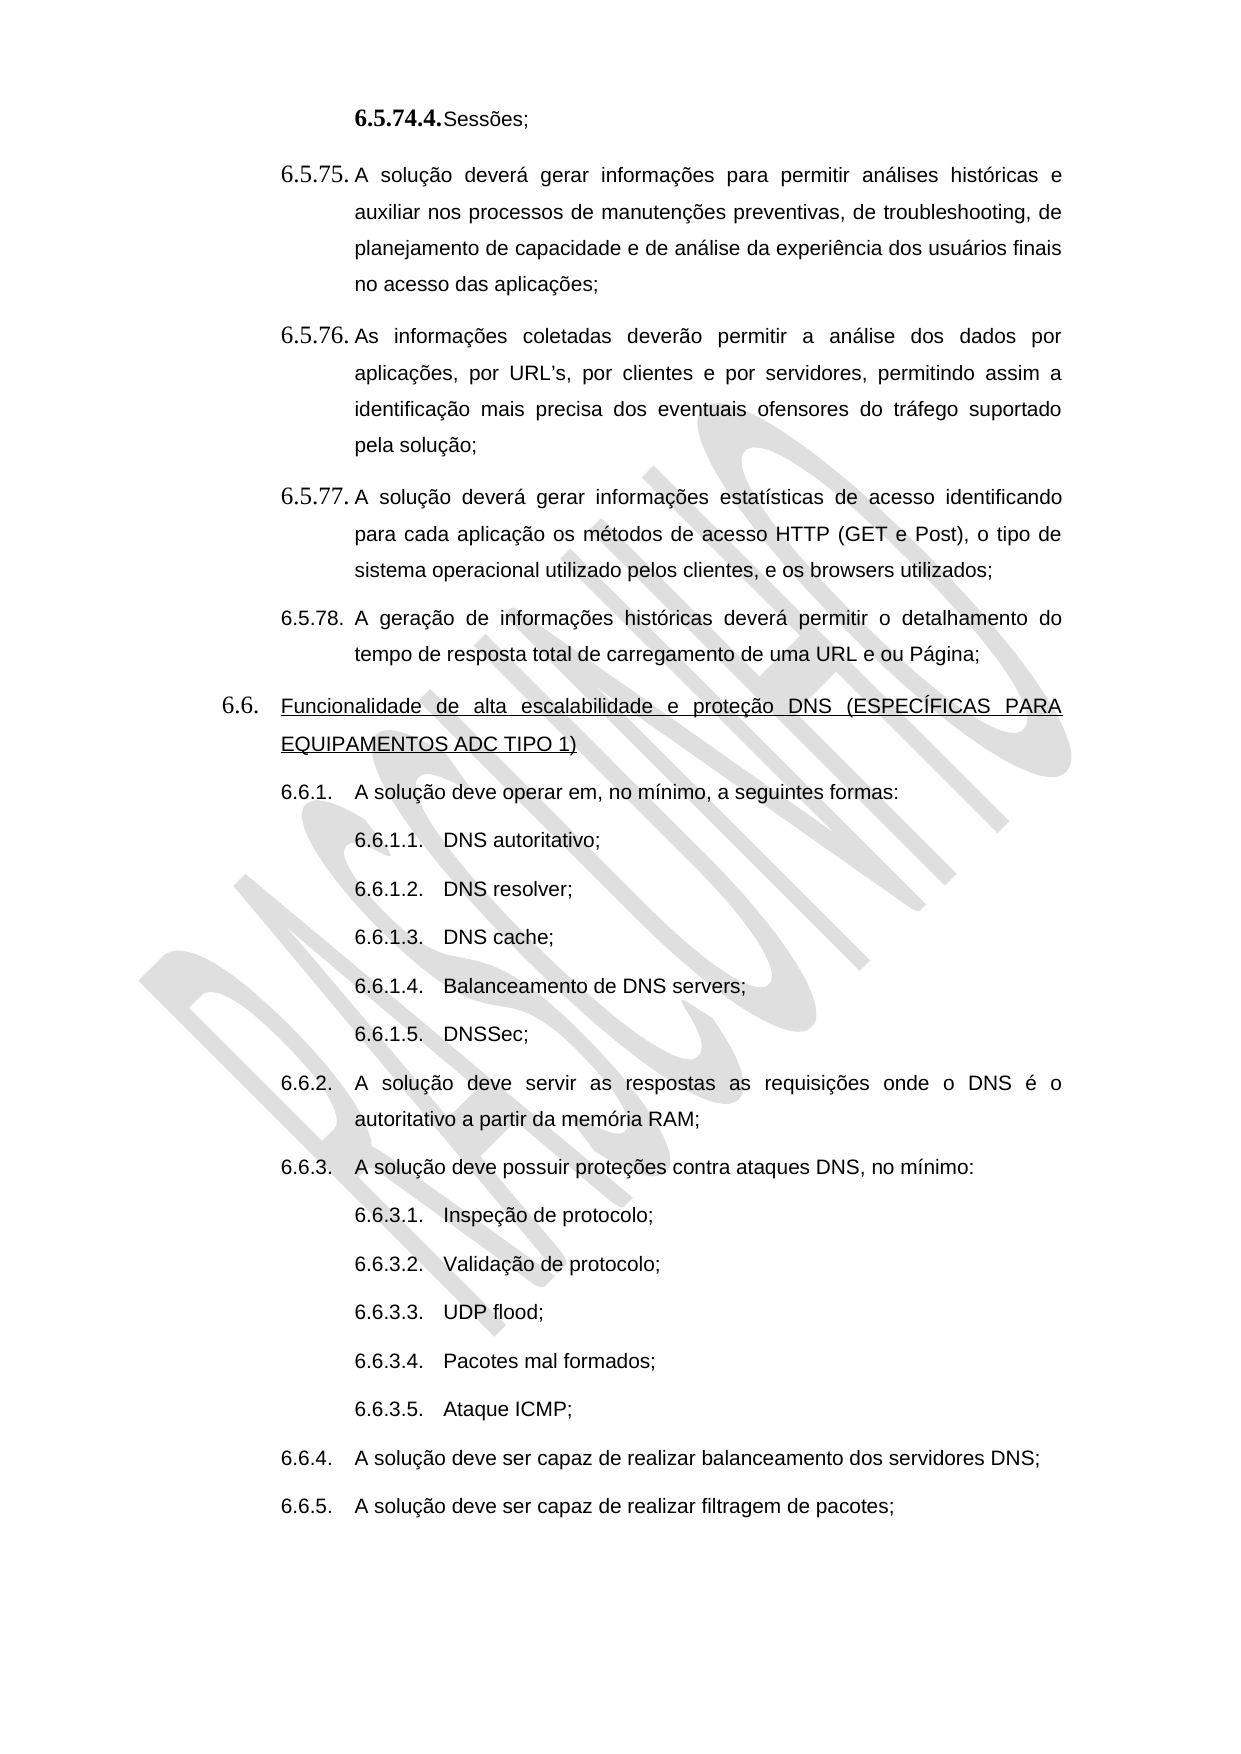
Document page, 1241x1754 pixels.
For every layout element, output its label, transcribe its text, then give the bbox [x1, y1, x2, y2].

list Validação de protocolo; [435, 1252, 521, 1276]
list Funcionalidade de alta escalabilidade e proteção DNS (ESPECÍFICAS PARA EQUIPAMENTOS ADC TIPO 1) [670, 716, 755, 755]
list Funcionalidade de alta escalabilidade e proteção DNS (ESPECÍFICAS PARA EQUIPAMENTOS ADC TIPO 1) [569, 716, 642, 755]
list A solução deve ser capaz de realizar filtragem de pacotes; [281, 1494, 1063, 1518]
list Funcionalidade de alta escalabilidade e proteção DNS (ESPECÍFICAS PARA EQUIPAMENTOS ADC TIPO 1) [434, 691, 541, 715]
list DNS resolver; [900, 877, 1063, 901]
list Inspeção de protocolo; [455, 1203, 517, 1227]
list A solução deve operar em, no mínimo, a seguintes formas: [970, 780, 1063, 804]
list Funcionalidade de alta escalabilidade e proteção DNS (ESPECÍFICAS PARA EQUIPAMENTOS ADC TIPO 1) [800, 716, 918, 755]
list A solução deve possuir proteções contra ataques DNS, no mínimo: [584, 1155, 1063, 1179]
list DNS autoritativo; [571, 828, 678, 852]
list A geração de informações históricas deverá permitir o detalhamento do tempo de resposta total de carregamento de uma URL e ou Página; [690, 606, 799, 666]
list Funcionalidade de alta escalabilidade e proteção DNS (ESPECÍFICAS PARA EQUIPAMENTOS ADC TIPO 1) [940, 691, 1026, 715]
list A solução deve servir as respostas as requisições onde o DNS é o autoritativo a partir da memória RAM; [409, 1070, 475, 1115]
list Inspeção de protocolo; [386, 1203, 453, 1227]
list Funcionalidade de alta escalabilidade e proteção DNS (ESPECÍFICAS PARA EQUIPAMENTOS ADC TIPO 1) [459, 716, 573, 752]
list A solução deve possuir proteções contra ataques DNS, no mínimo: [482, 1155, 583, 1179]
list DNS cache; [354, 925, 398, 949]
list DNSSec; [623, 1022, 701, 1046]
list A solução deve operar em, no mínimo, a seguintes formas: [416, 780, 520, 804]
list UDP flood; [354, 1300, 480, 1324]
list A solução deve servir as respostas as requisições onde o DNS é o autoritativo a partir da memória RAM; [331, 1070, 436, 1130]
list Ataque ICMP; [354, 1397, 1063, 1421]
list A solução deverá gerar informações estatísticas de acesso identificando para cada aplicação os métodos de acesso HTTP (GET e Post), o tipo de sistema operacional utilizado pelos clientes, e os browsers utilizados; [671, 481, 798, 582]
list DNS autoritativo; [681, 828, 739, 852]
list DNSSec; [354, 1032, 366, 1046]
list Validação de protocolo; [354, 1252, 432, 1276]
list DNS autoritativo; [912, 828, 1063, 852]
list DNSSec; [716, 1022, 1063, 1046]
list DNS resolver; [620, 877, 725, 901]
list DNS cache; [668, 925, 761, 949]
list A solução deverá gerar informações para permitir análises históricas e auxiliar nos processos de manutenções preventivas, de troubleshooting, de planejamento de capacidade e de análise da experiência dos usuários finais no acesso das aplicações; [281, 159, 1063, 296]
list Balanceamento de DNS servers; [803, 973, 1063, 997]
list DNS resolver; [474, 877, 617, 901]
list DNS autoritativo; [851, 828, 910, 852]
list DNS autoritativo; [373, 828, 428, 852]
list Funcionalidade de alta escalabilidade e proteção DNS (ESPECÍFICAS PARA EQUIPAMENTOS ADC TIPO 1) [627, 716, 691, 755]
list Balanceamento de DNS servers; [366, 973, 464, 997]
list A solução deve operar em, no mínimo, a seguintes formas: [633, 780, 691, 804]
list A solução deve operar em, no mínimo, a seguintes formas: [691, 780, 761, 804]
list DNS autoritativo; [435, 828, 568, 852]
list DNSSec; [369, 1022, 425, 1046]
list Balanceamento de DNS servers; [728, 973, 771, 987]
list UDP flood; [483, 1300, 1063, 1324]
list Pacotes mal formados; [354, 1348, 1063, 1372]
list Balanceamento de DNS servers; [566, 973, 725, 997]
list DNS cache; [836, 925, 1063, 949]
list A solução deve operar em, no mínimo, a seguintes formas: [864, 780, 967, 804]
list DNS resolver; [356, 877, 469, 901]
list As informações coletadas deverão permitir a análise dos dados por aplicações, por URL’s, por clientes e por servidores, permitindo assim a identificação mais precisa dos eventuais ofensores do tráfego suportado pela solução; [281, 320, 1063, 457]
list A solução deverá gerar informações estatísticas de acesso identificando para cada aplicação os métodos de acesso HTTP (GET e Post), o tipo de sistema operacional utilizado pelos clientes, e os browsers utilizados; [281, 481, 745, 582]
list A solução deverá gerar informações estatísticas de acesso identificando para cada aplicação os métodos de acesso HTTP (GET e Post), o tipo de sistema operacional utilizado pelos clientes, e os browsers utilizados; [850, 481, 1063, 582]
list A solução deve possuir proteções contra ataques DNS, no mínimo: [281, 1155, 335, 1179]
list Inspeção de protocolo; [354, 1203, 383, 1227]
list Funcionalidade de alta escalabilidade e proteção DNS (ESPECÍFICAS PARA EQUIPAMENTOS ADC TIPO 1) [797, 691, 878, 715]
list A solução deve operar em, no mínimo, a seguintes formas: [523, 780, 630, 804]
list A geração de informações históricas deverá permitir o detalhamento do tempo de resposta total de carregamento de uma URL e ou Página; [847, 606, 1001, 666]
list Sessões; [354, 103, 1063, 132]
list Balanceamento de DNS servers; [510, 973, 564, 997]
list A solução deve possuir proteções contra ataques DNS, no mínimo: [389, 1155, 477, 1179]
list A solução deve operar em, no mínimo, a seguintes formas: [281, 780, 393, 804]
list A solução deve ser capaz de realizar balanceamento dos servidores DNS; [281, 1445, 1063, 1469]
list Inspeção de protocolo; [521, 1203, 1063, 1227]
list DNS resolver; [788, 877, 899, 901]
list A geração de informações históricas deverá permitir o detalhamento do tempo de resposta total de carregamento de uma URL e ou Página; [796, 606, 881, 666]
list DNS cache; [770, 925, 836, 949]
list DNS resolver; [729, 877, 788, 901]
list DNS cache; [399, 925, 514, 949]
list A geração de informações históricas deverá permitir o detalhamento do tempo de resposta total de carregamento de uma URL e ou Página; [281, 606, 666, 666]
list A geração de informações históricas deverá permitir o detalhamento do tempo de resposta total de carregamento de uma URL e ou Página; [629, 606, 724, 666]
list DNSSec; [424, 1022, 571, 1046]
list Funcionalidade de alta escalabilidade e proteção DNS (ESPECÍFICAS PARA EQUIPAMENTOS ADC TIPO 1) [739, 716, 813, 755]
list Funcionalidade de alta escalabilidade e proteção DNS (ESPECÍFICAS PARA EQUIPAMENTOS ADC TIPO 1) [222, 691, 468, 755]
list A solução deverá gerar informações estatísticas de acesso identificando para cada aplicação os métodos de acesso HTTP (GET e Post), o tipo de sistema operacional utilizado pelos clientes, e os browsers utilizados; [748, 481, 929, 582]
list Validação de protocolo; [550, 1252, 1063, 1276]
list A solução deve servir as respostas as requisições onde o DNS é o autoritativo a partir da memória RAM; [281, 1070, 336, 1130]
list DNS cache; [518, 925, 667, 949]
list A solução deve servir as respostas as requisições onde o DNS é o autoritativo a partir da memória RAM; [618, 1070, 1063, 1130]
list A solução deve servir as respostas as requisições onde o DNS é o autoritativo a partir da memória RAM; [482, 1070, 627, 1130]
list Funcionalidade de alta escalabilidade e proteção DNS (ESPECÍFICAS PARA EQUIPAMENTOS ADC TIPO 1) [635, 691, 715, 715]
list A solução deve operar em, no mínimo, a seguintes formas: [803, 780, 862, 804]
list DNSSec; [572, 1022, 620, 1046]
list DNS autoritativo; [739, 828, 829, 852]
list Funcionalidade de alta escalabilidade e proteção DNS (ESPECÍFICAS PARA EQUIPAMENTOS ADC TIPO 1) [906, 716, 994, 755]
list A geração de informações históricas deverá permitir o detalhamento do tempo de resposta total de carregamento de uma URL e ou Página; [977, 606, 1063, 666]
